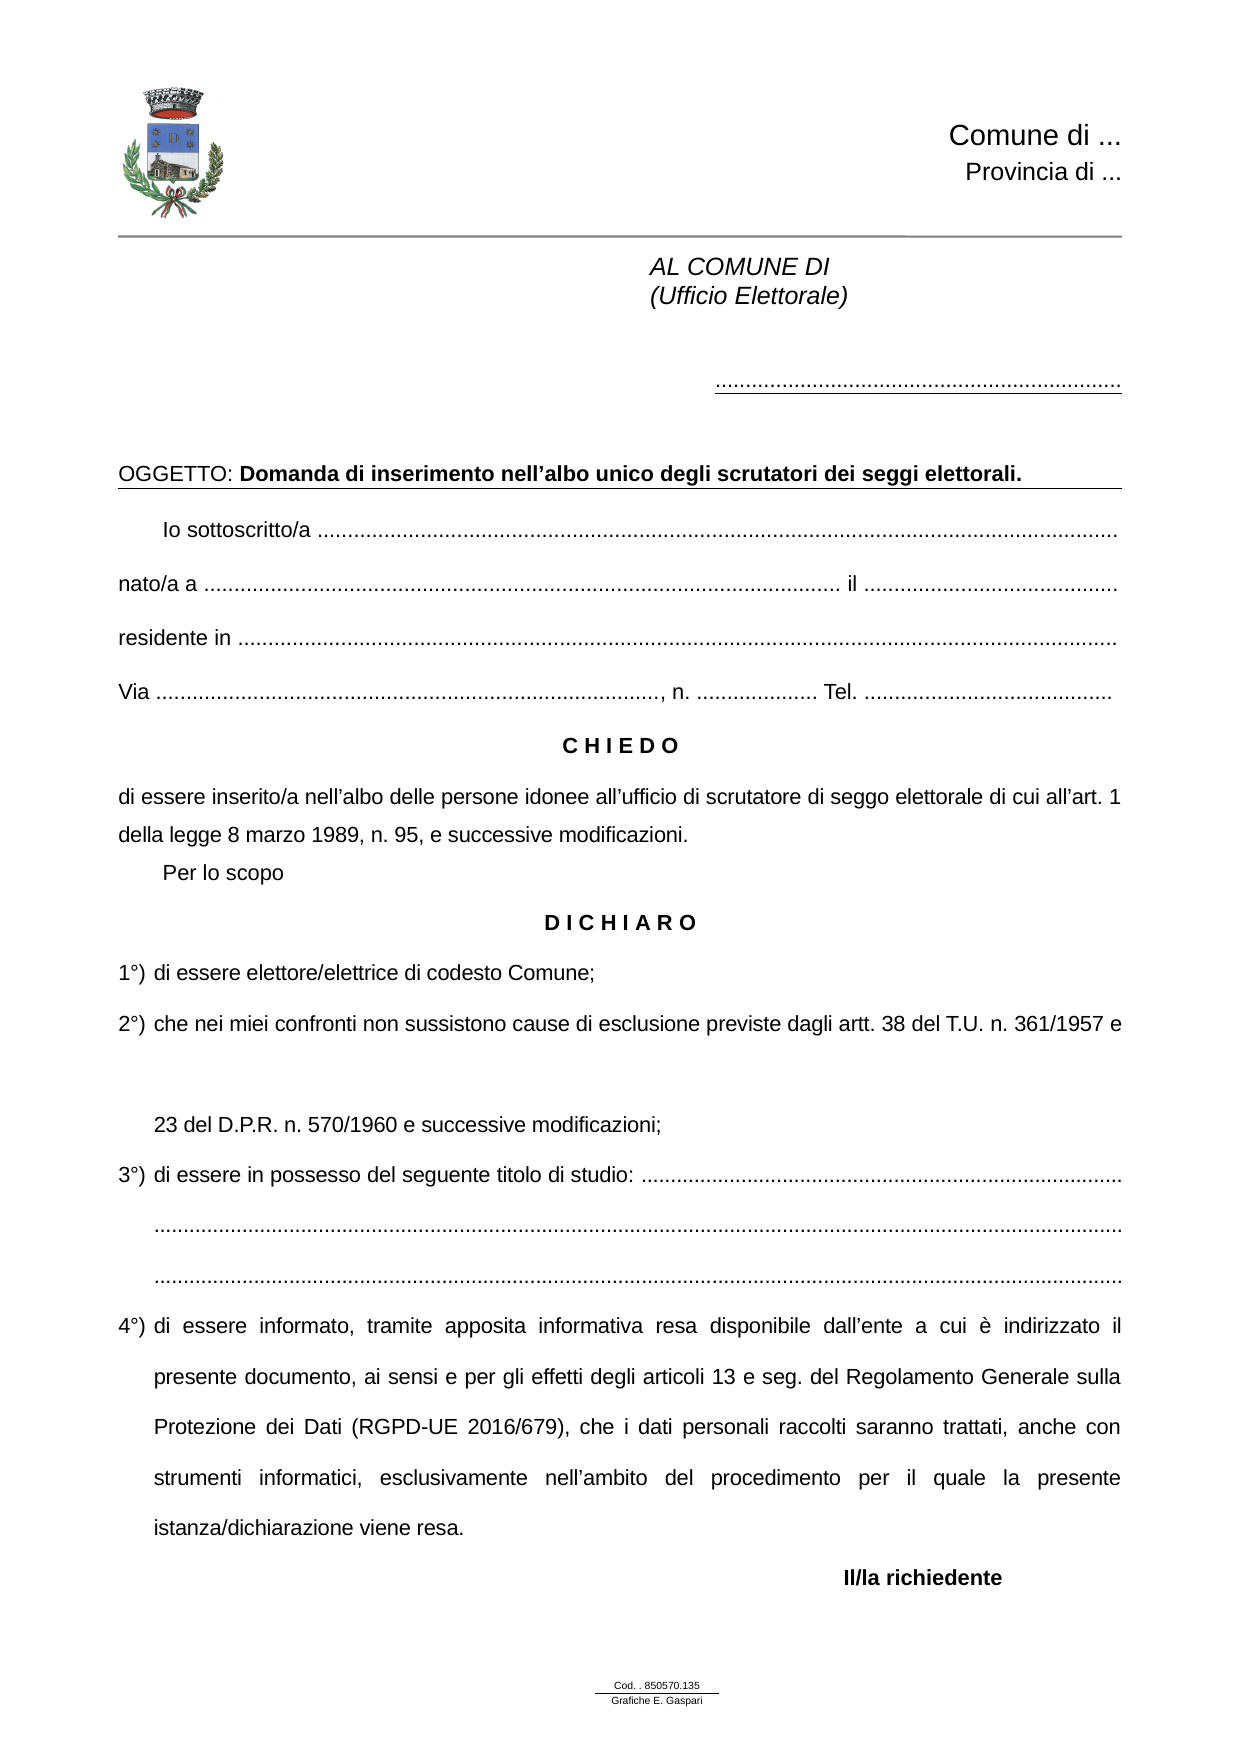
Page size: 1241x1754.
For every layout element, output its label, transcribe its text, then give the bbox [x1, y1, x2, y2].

text 1°) di essere elettore/elettrice di codesto Comune; [118, 960, 1122, 986]
text Per lo scopo [118, 859, 1122, 885]
text (Ufficio Elettorale) [118, 281, 1122, 310]
text Io sottoscritto/a .................................................................................................................................... nato/a a ......................................................................................................... il .......................................... residente in ................................................................................................................................................. Via ..................................................................................., n. .................... Tel. ......................................... [118, 514, 1122, 705]
text ................................................................... [715, 364, 1122, 393]
text di essere inserito/a nell’albo delle persone idonee all’ufficio di scrutatore di seggo elettorale di cui all’art. 1 della legge 8 marzo 1989, n. 95, e successive modificazioni. [118, 784, 1122, 847]
text Comune di ... [224, 118, 1122, 152]
text AL COMUNE DI [118, 252, 1122, 281]
text 2°) che nei miei confronti non sussistono cause di esclusione previste dagli artt. 38 del T.U. n. 361/1957 e 23 del D.P.R. n. 570/1960 e successive modificazioni; [118, 1011, 1122, 1137]
picture [122, 87, 224, 219]
text DICHIARO [118, 910, 1122, 935]
text CHIEDO [118, 733, 1122, 759]
text Il/la richiedente [709, 1565, 1122, 1591]
text 4°) di essere informato, tramite apposita informativa resa disponibile dall’ente a cui è indirizzato il presente documento, ai sensi e per gli effetti degli articoli 13 e seg. del Regolamento Generale sulla Protezione dei Dati (RGPD-UE 2016/679), che i dati personali raccolti saranno trattati, anche con strumenti informatici, esclusivamente nell’ambito del procedimento per il quale la presente istanza/dichiarazione viene resa. [118, 1313, 1122, 1540]
text OGGETTO: Domanda di inserimento nell’albo unico degli scrutatori dei seggi elettorali. [118, 461, 1122, 488]
text 3°) di essere in possesso del seguente titolo di studio: .................................................................................. ..................................................................................................................................................................... ..................................................................................................................................................................... [118, 1162, 1122, 1288]
text Provincia di ... [224, 157, 1122, 185]
